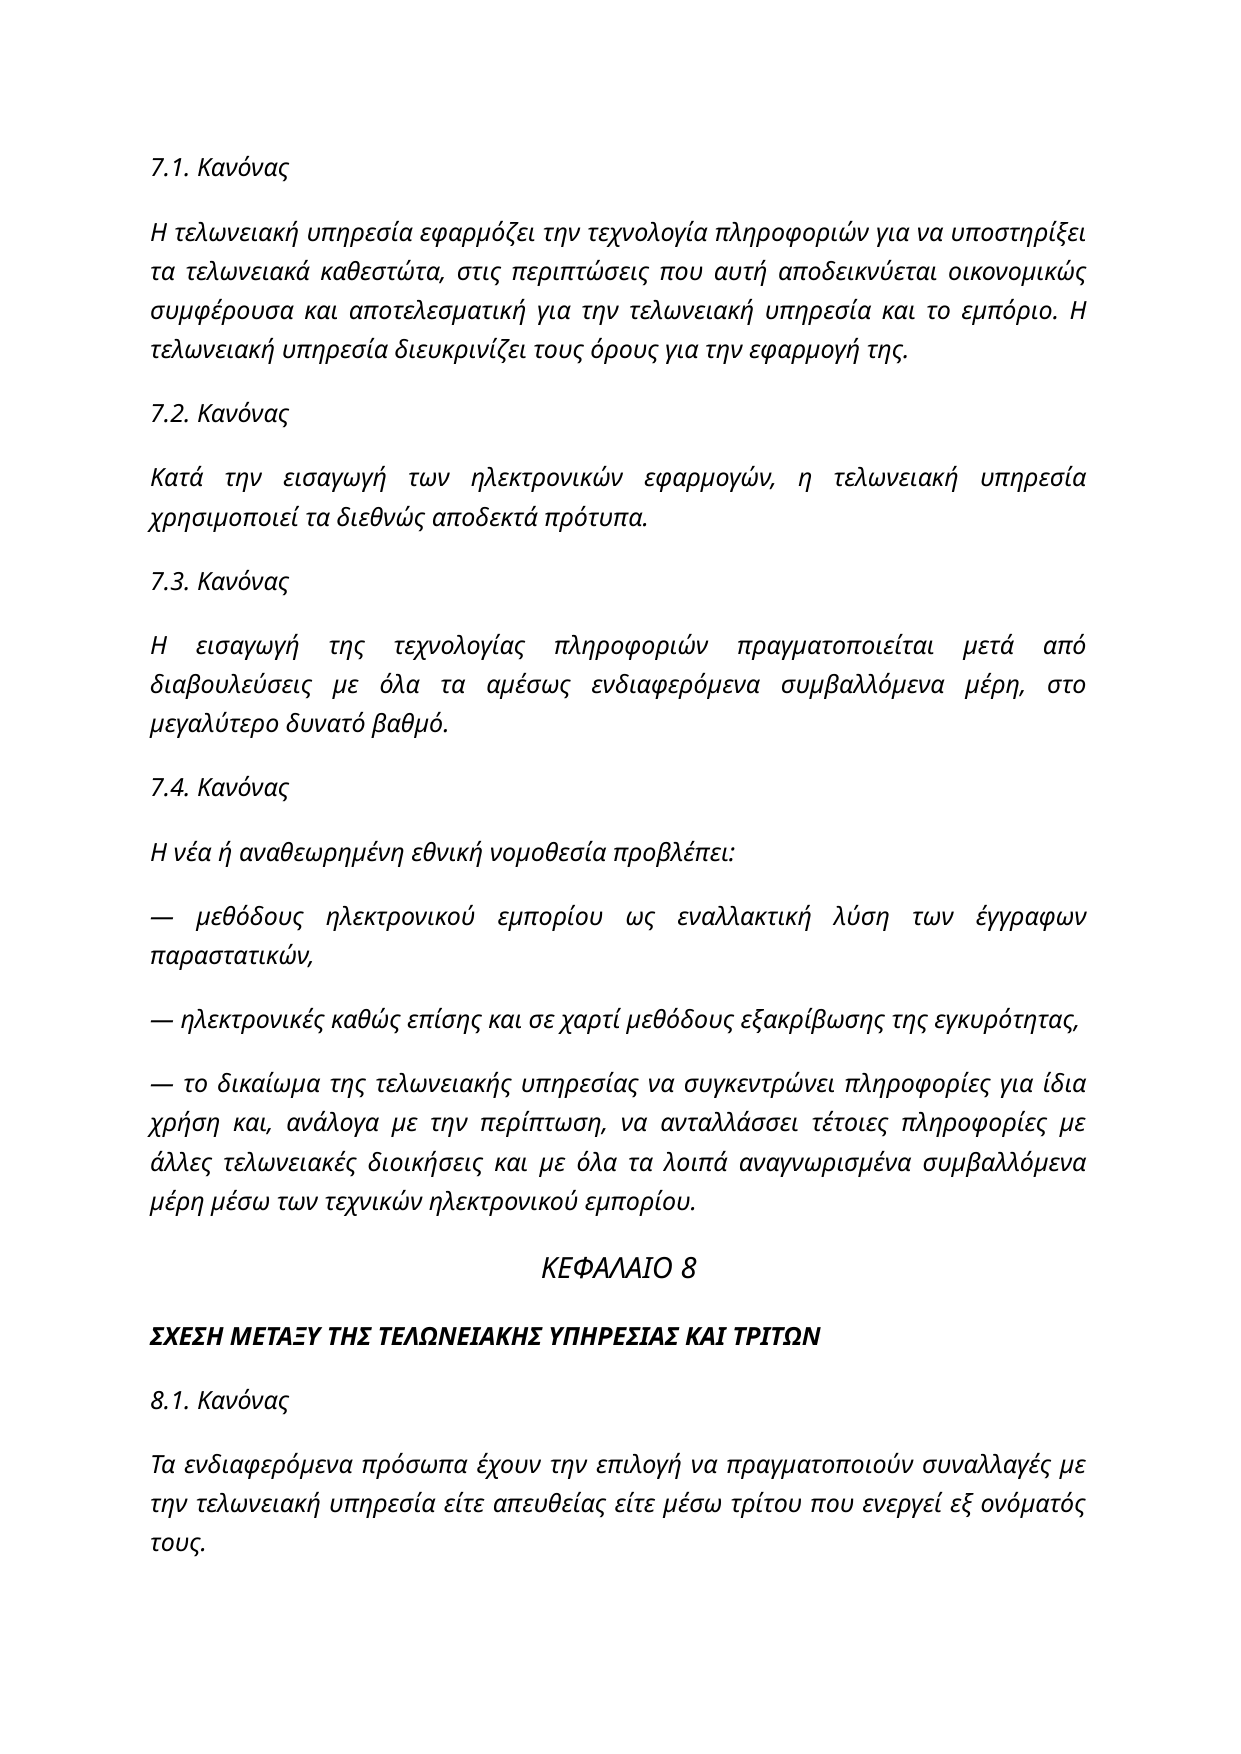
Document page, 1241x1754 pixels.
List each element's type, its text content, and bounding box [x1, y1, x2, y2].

text — το δικαίωµα της τελωνειακής υπηρεσίας να συγκεντρώνει πληροφορίες για ίδια χρήση και, ανάλογα µε την περίπτωση, να ανταλλάσσει τέτοιες πληροφορίες µε άλλες τελωνειακές διοικήσεις και µε όλα τα λοιπά αναγνωρισµένα συµβαλλόµενα µέρη µέσω των τεχνικών ηλεκτρονικού εµπορίου. [150, 1066, 1090, 1217]
text ΣΧΕΣΗ ΜΕΤΑΞΥ ΤΗΣ ΤΕΛΩΝΕΙΑΚΗΣ ΥΠΗΡΕΣΙΑΣ ΚΑΙ ΤΡΙΤΩΝ [150, 1318, 1090, 1352]
text Η τελωνειακή υπηρεσία εφαρµόζει την τεχνολογία πληροφοριών για να υποστηρίξει τα τελωνειακά καθεστώτα, στις περιπτώσεις που αυτή αποδεικνύεται οικονοµικώς συµφέρουσα και αποτελεσµατική για την τελωνειακή υπηρεσία και το εµπόριο. Η τελωνειακή υπηρεσία διευκρινίζει τους όρους για την εφαρµογή της. [150, 214, 1090, 366]
text 8.1. Κανόνας [150, 1382, 1090, 1416]
text — µεθόδους ηλεκτρονικού εµπορίου ως εναλλακτική λύση των έγγραφων παραστατικών, [150, 898, 1090, 972]
text Η εισαγωγή της τεχνολογίας πληροφοριών πραγµατοποιείται µετά από διαβουλεύσεις µε όλα τα αµέσως ενδιαφερόµενα συµβαλλόµενα µέρη, στο µεγαλύτερο δυνατό βαθµό. [150, 627, 1090, 740]
text 7.4. Κανόνας [150, 770, 1090, 804]
text Η νέα ή αναθεωρηµένη εθνική νοµοθεσία προβλέπει: [150, 834, 1090, 868]
text — ηλεκτρονικές καθώς επίσης και σε χαρτί µεθόδους εξακρίβωσης της εγκυρότητας, [150, 1002, 1090, 1036]
text Τα ενδιαφερόµενα πρόσωπα έχουν την επιλογή να πραγµατοποιούν συναλλαγές µε την τελωνειακή υπηρεσία είτε απευθείας είτε µέσω τρίτου που ενεργεί εξ ονόµατός τους. [150, 1446, 1090, 1559]
text Κατά την εισαγωγή των ηλεκτρονικών εφαρµογών, η τελωνειακή υπηρεσία χρησιµοποιεί τα διεθνώς αποδεκτά πρότυπα. [150, 460, 1090, 533]
text 7.1. Κανόνας [150, 150, 1090, 184]
subtitle ΚΕΦΑΛΑΙΟ 8 [150, 1247, 1090, 1287]
text 7.2. Κανόνας [150, 396, 1090, 430]
text 7.3. Κανόνας [150, 563, 1090, 597]
